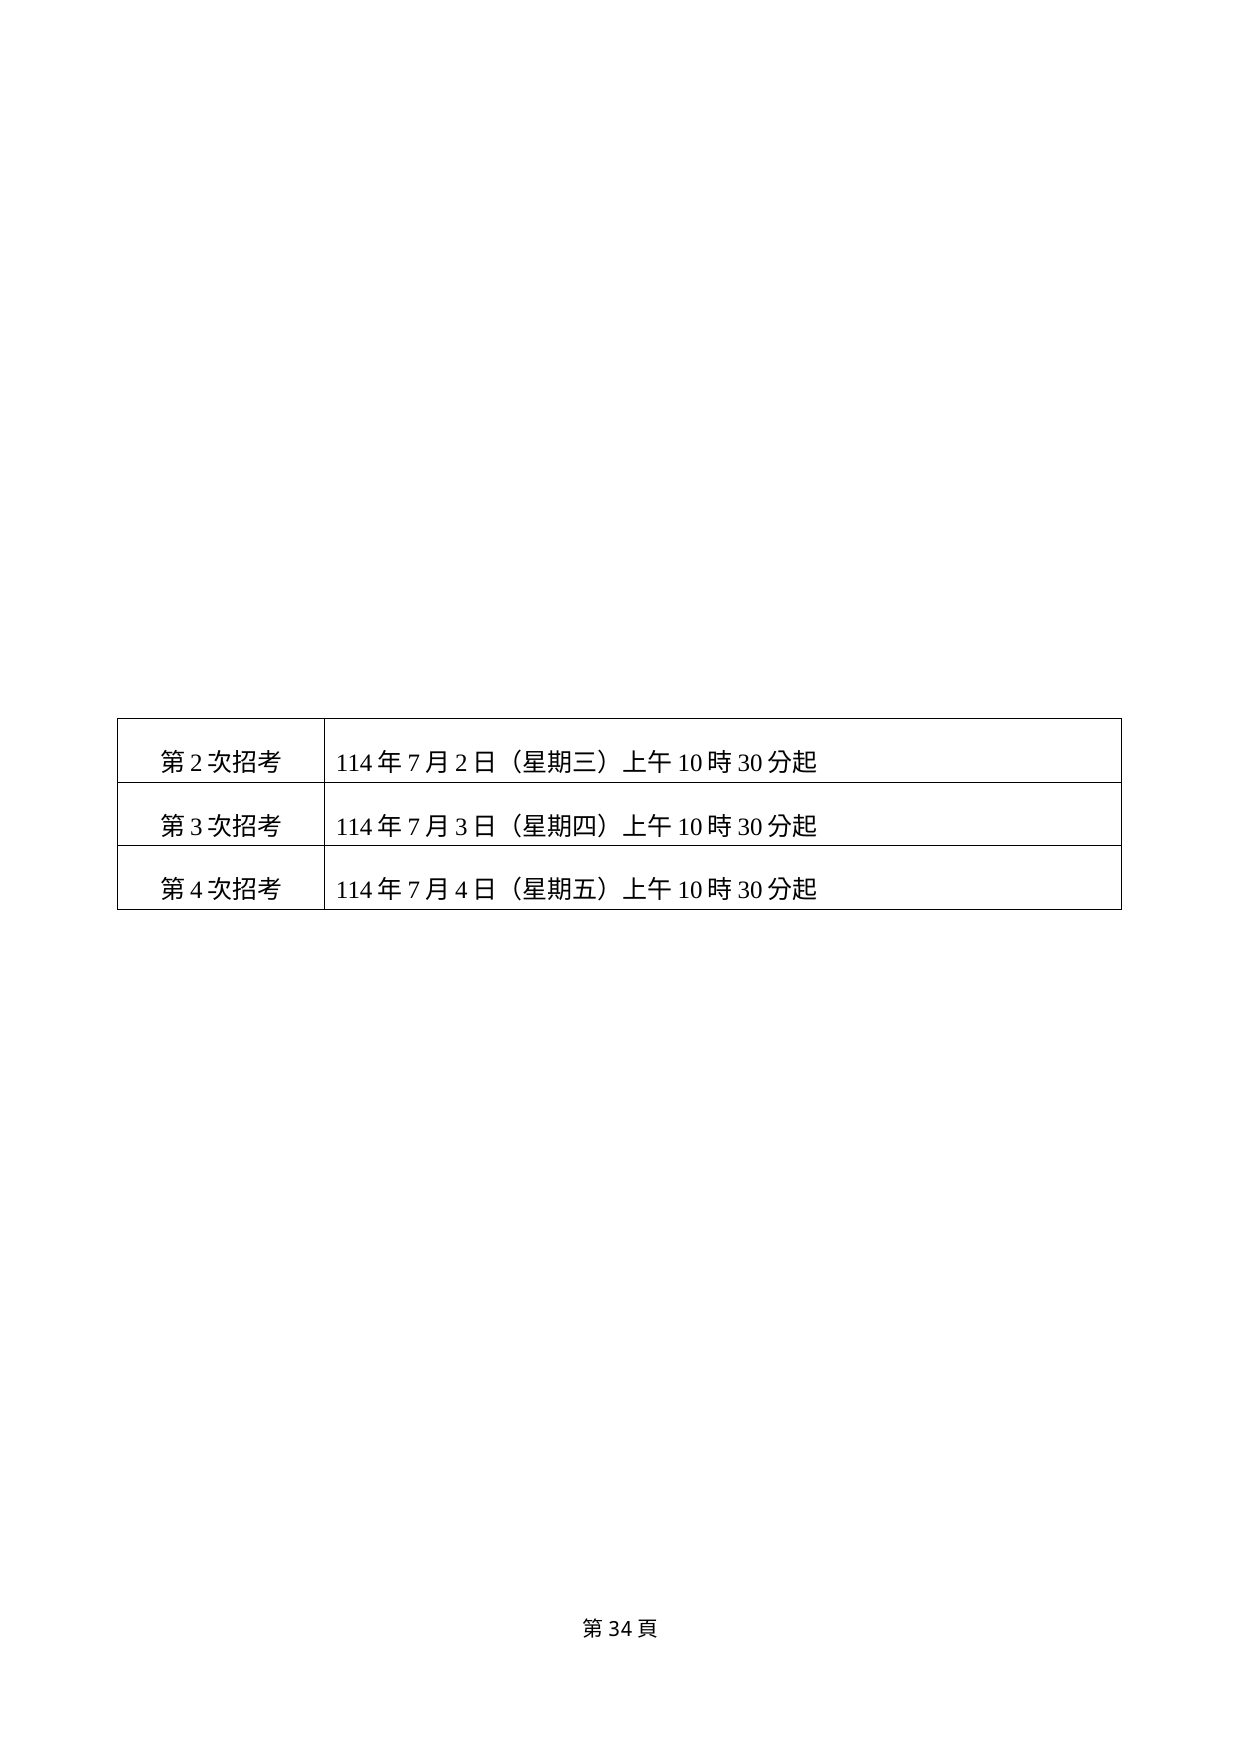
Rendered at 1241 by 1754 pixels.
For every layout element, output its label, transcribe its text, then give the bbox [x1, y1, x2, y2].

table_cell 第4次招考 [118, 846, 324, 909]
table_cell 114年7月4日（星期五）上午10時30分起 [325, 846, 1121, 909]
table_cell 第2次招考 [118, 719, 324, 782]
table_cell 114年7月2日（星期三）上午10時30分起 [325, 719, 1121, 782]
table_cell 第3次招考 [118, 783, 324, 845]
table_cell 114年7月3日（星期四）上午10時30分起 [325, 783, 1121, 845]
